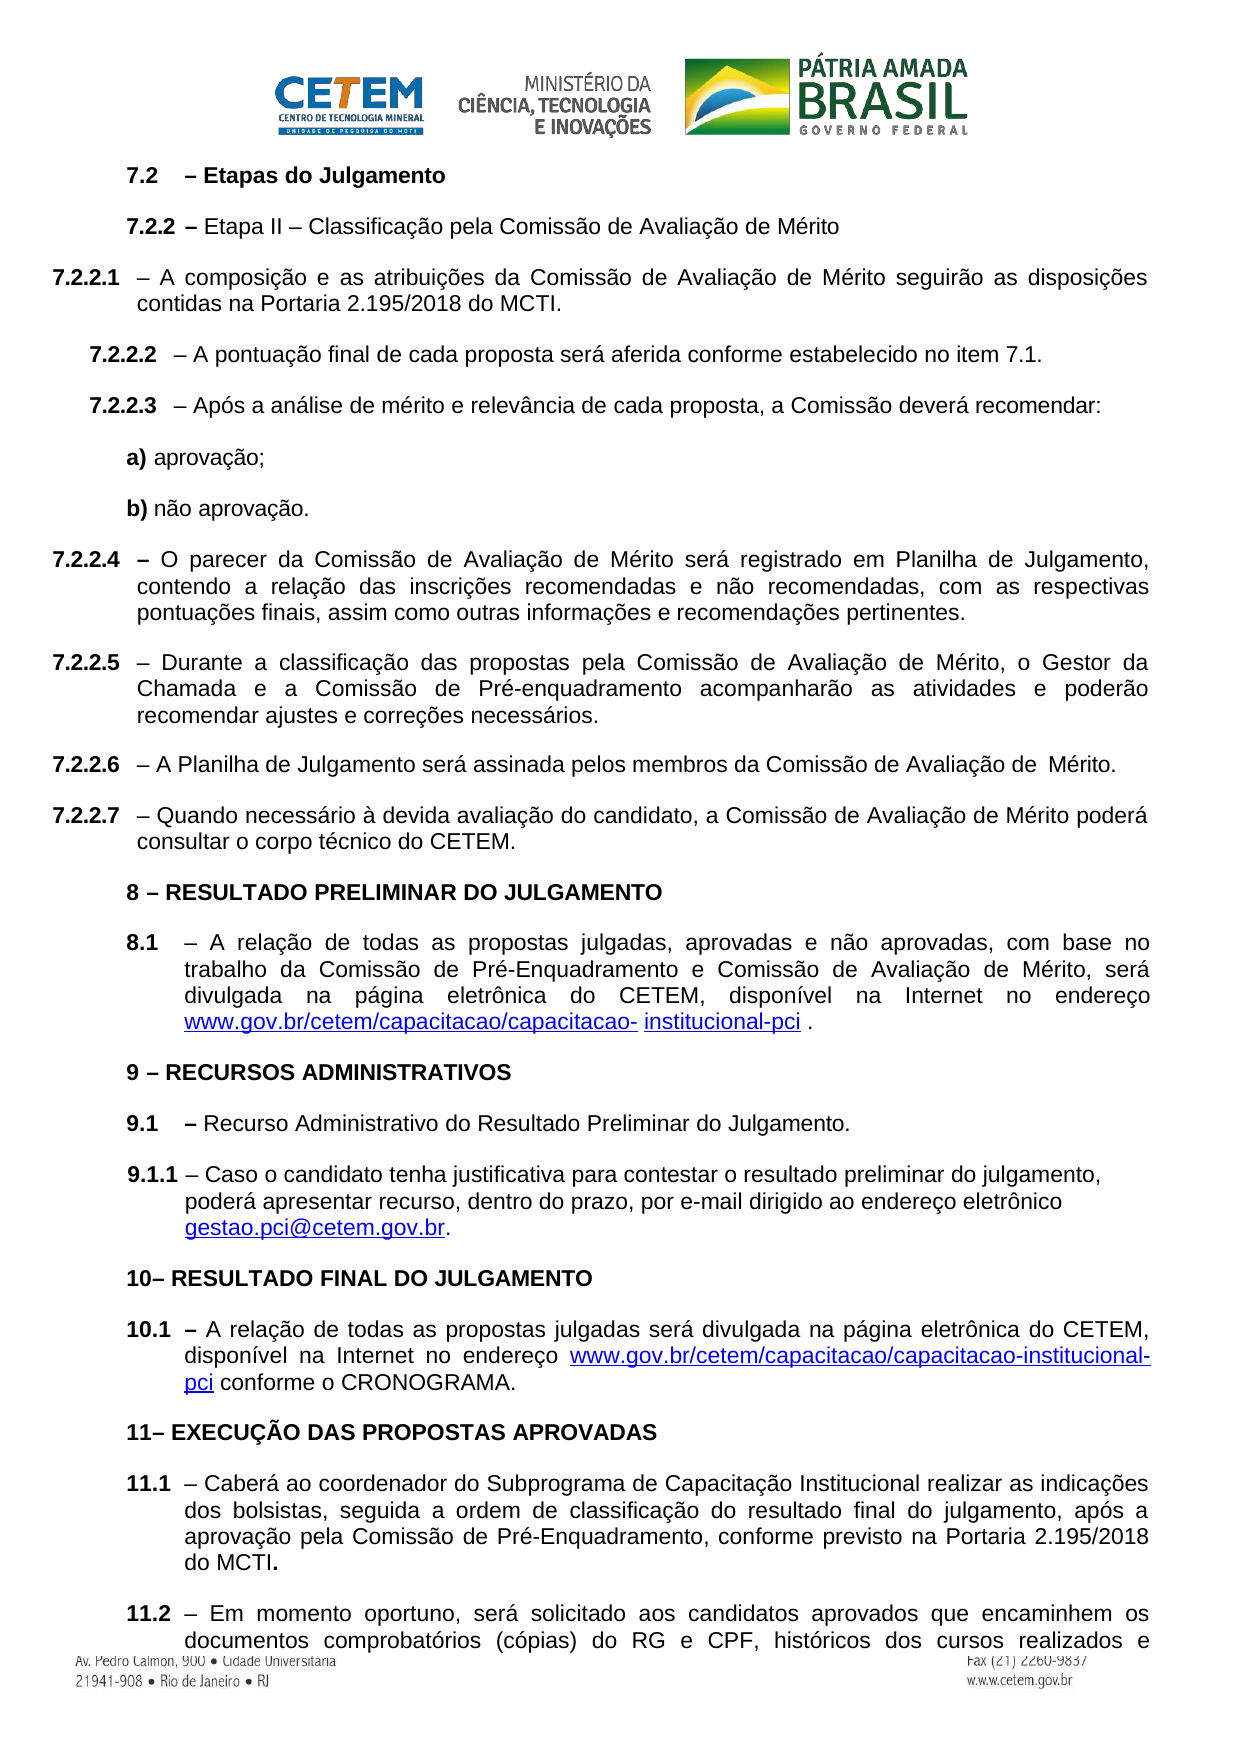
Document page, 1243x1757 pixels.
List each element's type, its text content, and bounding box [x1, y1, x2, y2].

list – O parecer da Comissão de Avaliação de Mérito será registrado em Planilha de Julgamento, contendo a relação das inscrições recomendadas e não recomendadas, com as respectivas pontuações finais, assim como outras informações e recomendações pertinentes. [52, 546, 1150, 625]
list não aprovação. [126, 495, 1191, 521]
list – RECURSOS ADMINISTRATIVOS [126, 1059, 1191, 1085]
list – A relação de todas as propostas julgadas será divulgada na página eletrônica do CETEM, disponível na Internet no endereço www.gov.br/cetem/capacitacao/capacitacao-institucional-pci conforme o CRONOGRAMA. [126, 1316, 1151, 1395]
list – Após a análise de mérito e relevância de cada proposta, a Comissão deverá recomendar: [89, 392, 1191, 419]
list – A pontuação final de cada proposta será aferida conforme estabelecido no item 7.1. [89, 341, 1191, 368]
list – EXECUÇÃO DAS PROPOSTAS APROVADAS [126, 1419, 1191, 1445]
list – Em momento oportuno, será solicitado aos candidatos aprovados que encaminhem os documentos comprobatórios (cópias) do RG e CPF, históricos dos cursos realizados e [126, 1600, 1150, 1653]
list – RESULTADO FINAL DO JULGAMENTO [126, 1264, 1191, 1291]
list – Recurso Administrativo do Resultado Preliminar do Julgamento. [126, 1110, 1191, 1137]
list – A relação de todas as propostas julgadas, aprovadas e não aprovadas, com base no trabalho da Comissão de Pré-Enquadramento e Comissão de Avaliação de Mérito, será divulgada na página eletrônica do CETEM, disponível na Internet no endereço www.gov.br/cetem/capacitacao/capacitacao- institucional-pci . [126, 929, 1151, 1034]
list – A Planilha de Julgamento será assinada pelos membros da Comissão de Avaliação de Mérito. [52, 751, 1143, 778]
list aprovação; [126, 444, 1191, 470]
list – Caberá ao coordenador do Subprograma de Capacitação Institucional realizar as indicações dos bolsistas, seguida a ordem de classificação do resultado final do julgamento, após a aprovação pela Comissão de Pré-Enquadramento, conforme previsto na Portaria 2.195/2018 do MCTI. [126, 1470, 1150, 1576]
list – A composição e as atribuições da Comissão de Avaliação de Mérito seguirão as disposições contidas na Portaria 2.195/2018 do MCTI. [52, 264, 1148, 316]
list – Durante a classificação das propostas pela Comissão de Avaliação de Mérito, o Gestor da Chamada e a Comissão de Pré-enquadramento acompanharão as atividades e poderão recomendar ajustes e correções necessários. [52, 649, 1150, 728]
list – Etapas do Julgamento [126, 162, 1191, 188]
list – Etapa II – Classificação pela Comissão de Avaliação de Mérito [126, 213, 1191, 239]
list – RESULTADO PRELIMINAR DO JULGAMENTO [126, 878, 1191, 905]
list – Quando necessário à devida avaliação do candidato, a Comissão de Avaliação de Mérito poderá consultar o corpo técnico do CETEM. [52, 802, 1149, 854]
list – Caso o candidato tenha justificativa para contestar o resultado preliminar do julgamento, poderá apresentar recurso, dentro do prazo, por e-mail dirigido ao endereço eletrônico gestao.pci@cetem.gov.br. [126, 1161, 1169, 1241]
